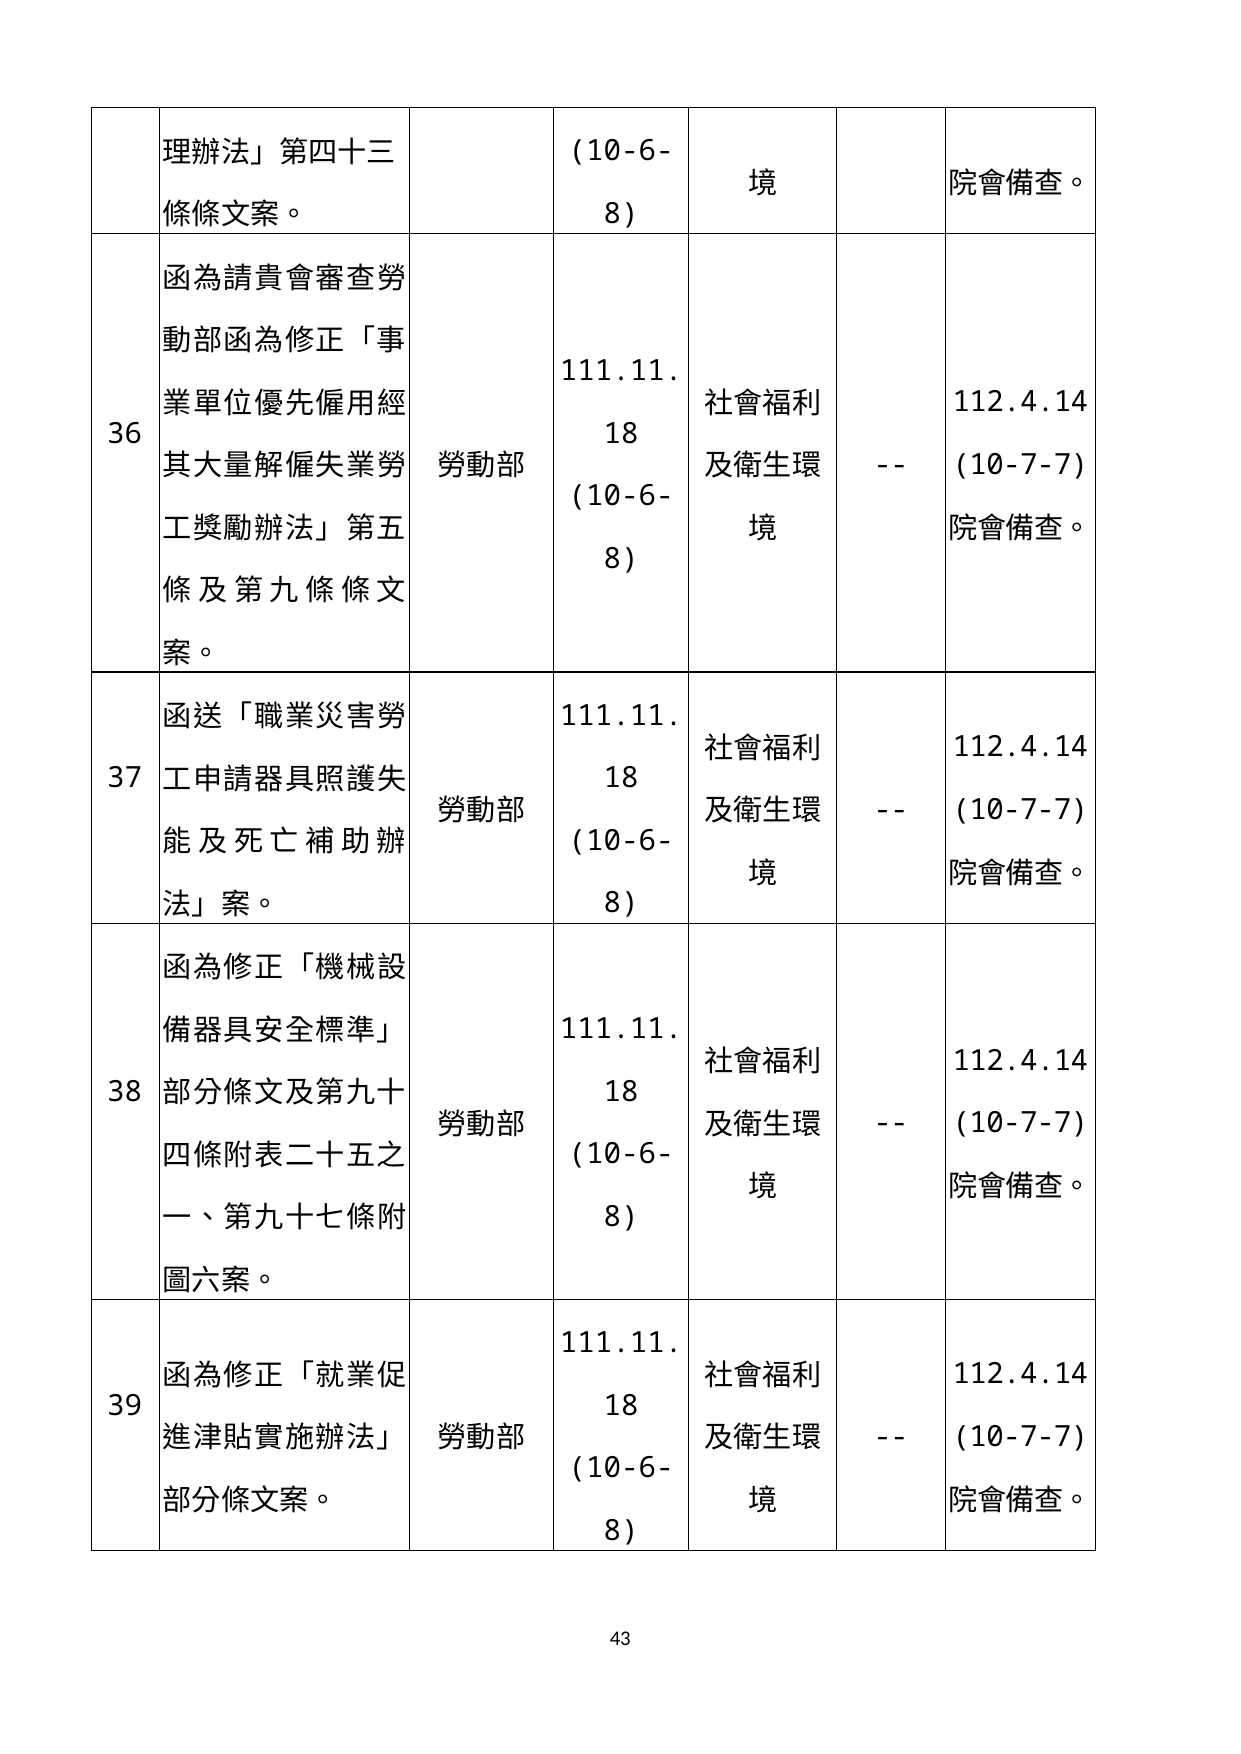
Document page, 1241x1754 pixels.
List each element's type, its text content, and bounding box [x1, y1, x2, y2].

table_cell 112.4.14 (10-7-7) 院會備查。 [946, 1300, 1095, 1549]
table_cell 理辦法」第四十三條條文案。 [160, 108, 409, 233]
table_cell 社會福利及衛生環境 [689, 1300, 836, 1549]
table_cell 勞動部 [410, 673, 553, 922]
table_cell 函為請貴會審查勞動部函為修正「事業單位優先僱用經其大量解僱失業勞工獎勵辦法」第五條及第九條條文案。 [160, 234, 409, 671]
table_cell 函為修正「機械設備器具安全標準」部分條文及第九十四條附表二十五之一、第九十七條附圖六案。 [160, 924, 409, 1298]
table_cell -- [837, 924, 945, 1298]
table_cell 111.11.18 (10-6-8) [554, 234, 688, 671]
table_cell (10-6-8) [554, 108, 688, 233]
table_cell -- [837, 234, 945, 671]
table_cell 函送「職業災害勞工申請器具照護失能及死亡補助辦法」案。 [160, 673, 409, 922]
table_cell 112.4.14 (10-7-7) 院會備查。 [946, 924, 1095, 1298]
table_cell 111.11.18 (10-6-8) [554, 1300, 688, 1549]
table_cell [92, 673, 159, 922]
table_cell 社會福利及衛生環境 [689, 673, 836, 922]
table_cell -- [837, 673, 945, 922]
table_cell 函為修正「就業促進津貼實施辦法」部分條文案。 [160, 1300, 409, 1549]
table_cell 111.11.18 (10-6-8) [554, 673, 688, 922]
table_cell [92, 924, 159, 1298]
table_cell [92, 1300, 159, 1549]
table_cell [92, 234, 159, 671]
table_cell 勞動部 [410, 924, 553, 1298]
table_cell 112.4.14 (10-7-7) 院會備查。 [946, 234, 1095, 671]
table_cell -- [837, 108, 945, 233]
table_cell 社會福利及衛生環境 [689, 234, 836, 671]
table_cell 院會備查。 [946, 108, 1095, 233]
table_cell 112.4.14 (10-7-7) 院會備查。 [946, 673, 1095, 922]
table_cell 111.11.18 (10-6-8) [554, 924, 688, 1298]
table_cell 勞動部 [410, 234, 553, 671]
table_cell 社會福利及衛生環境 [689, 924, 836, 1298]
table_cell [92, 108, 159, 233]
table_cell 勞動部 [410, 1300, 553, 1549]
table_cell -- [837, 1300, 945, 1549]
table_cell 境 [689, 108, 836, 233]
table_cell [410, 108, 553, 233]
